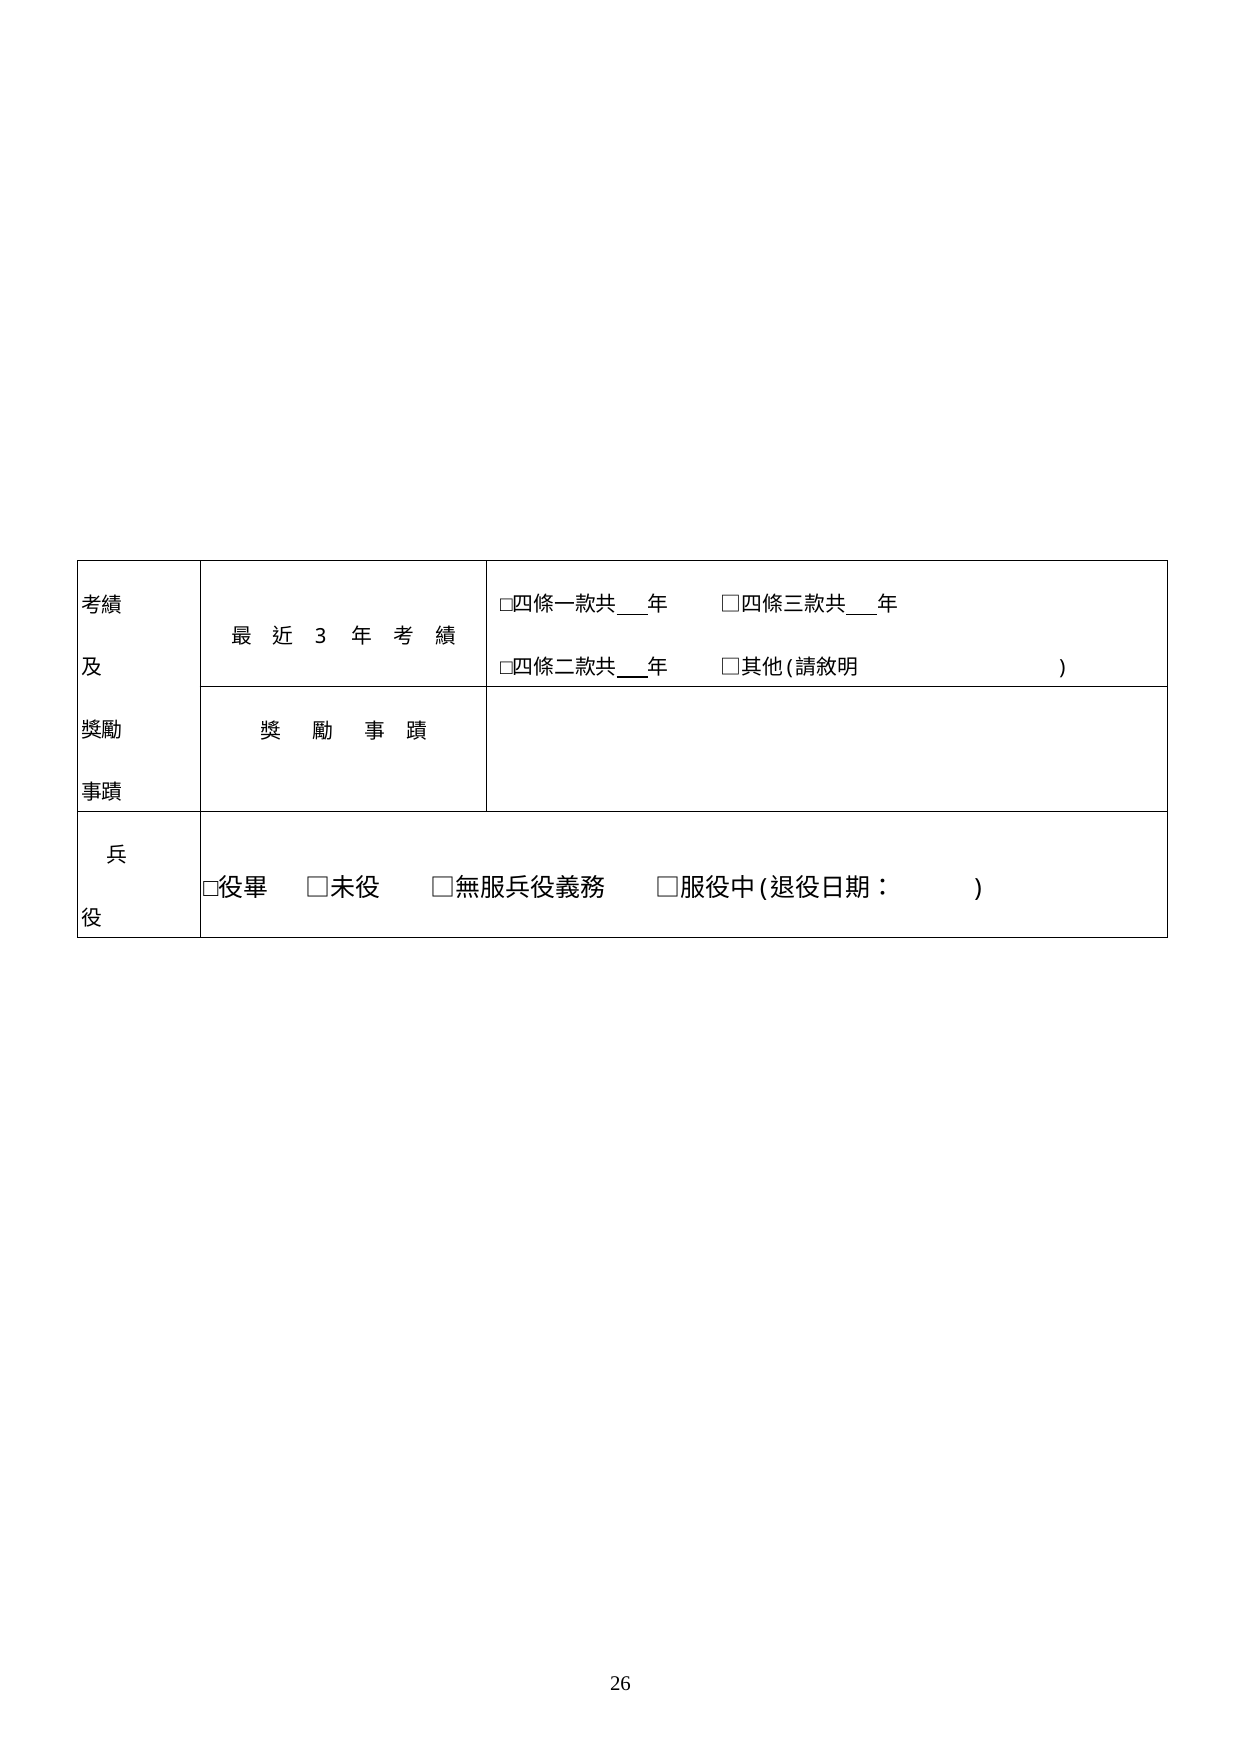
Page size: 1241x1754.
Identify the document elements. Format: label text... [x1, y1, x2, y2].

table_cell □役畢 □未役 □無服兵役義務 □服役中(退役日期： ) [201, 812, 1167, 937]
table_cell 最 近 3 年 考 績 [201, 561, 486, 686]
table_cell 獎 勵 事 蹟 [201, 687, 486, 811]
table_cell [487, 687, 1167, 811]
table_cell 考績 及 獎勵 事蹟 [78, 561, 200, 811]
table_cell □四條一款共 年 □四條三款共 年 □四條二款共 年 □其他(請敘明 ) [487, 561, 1167, 686]
table_cell 兵 役 [78, 812, 200, 937]
